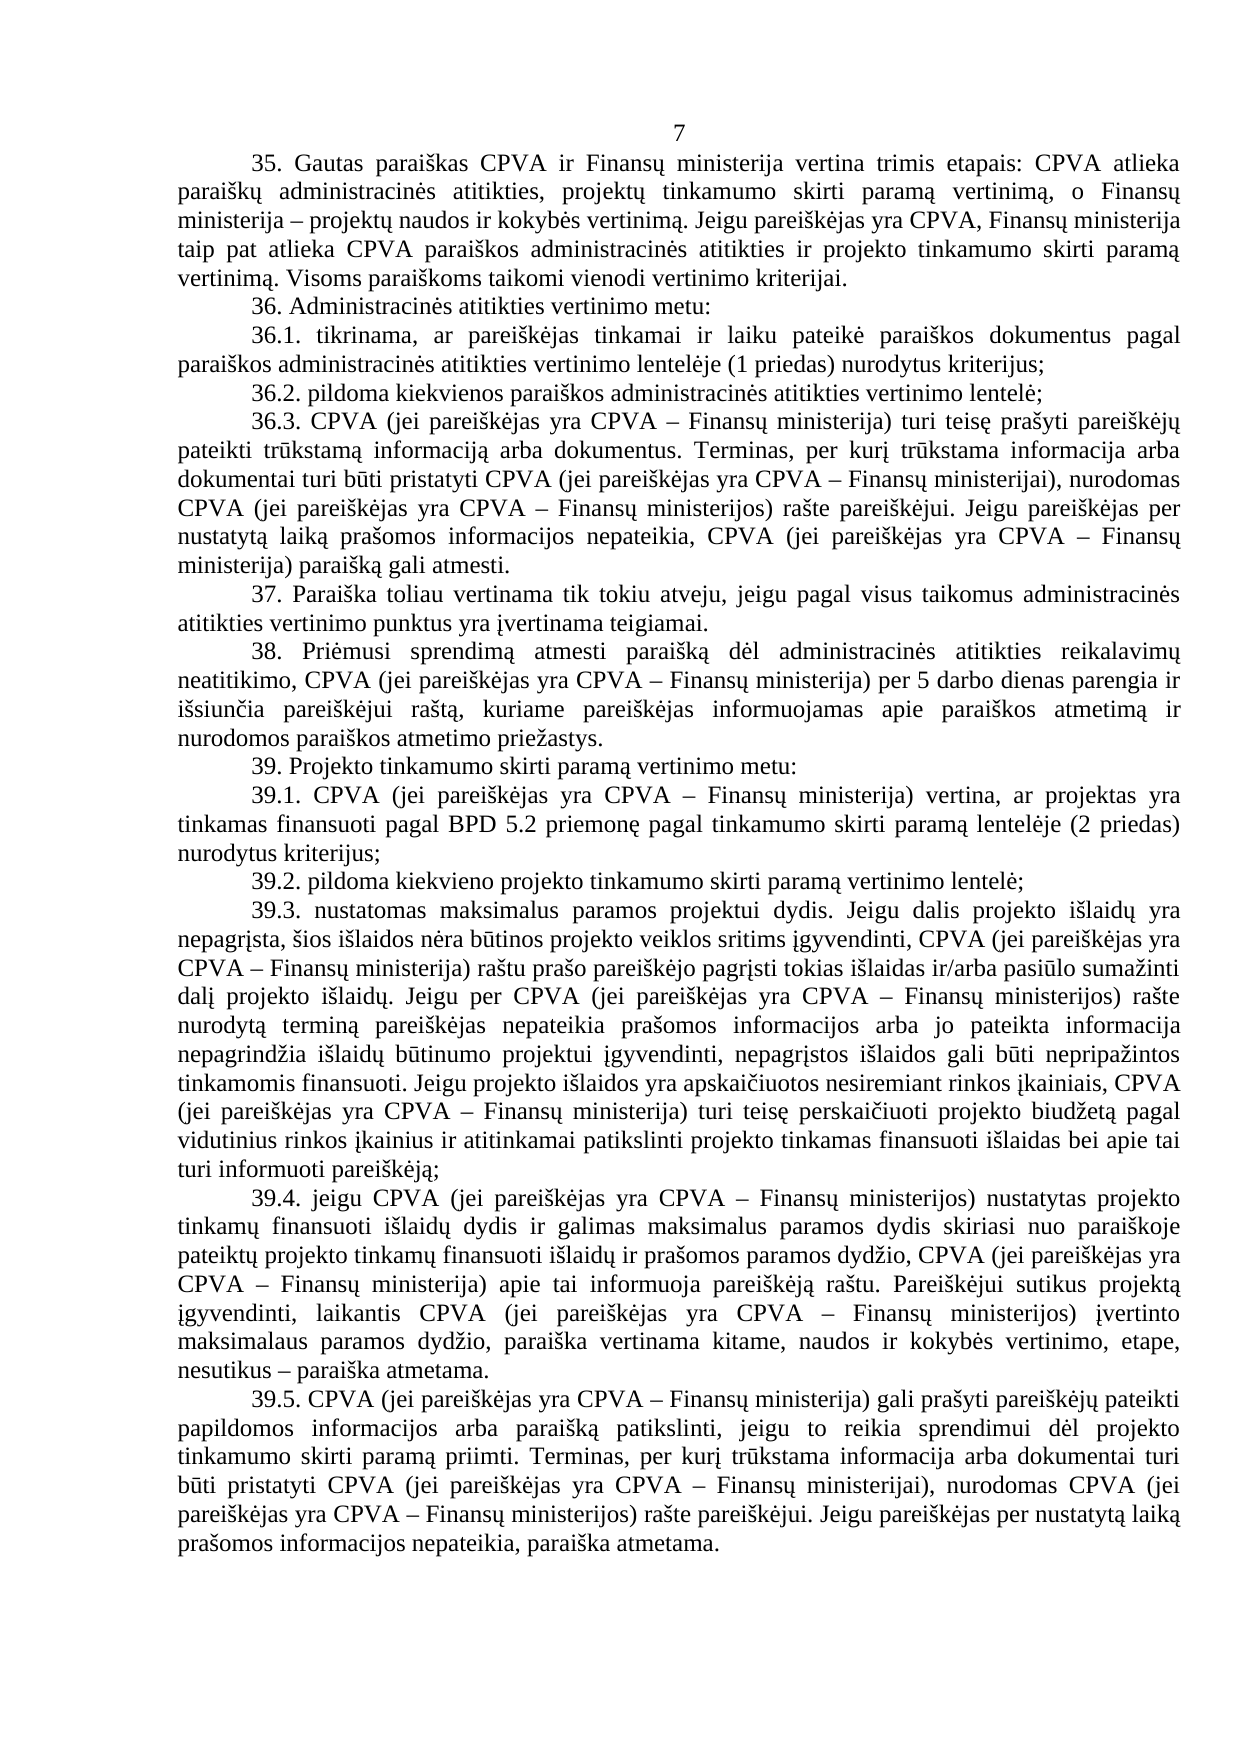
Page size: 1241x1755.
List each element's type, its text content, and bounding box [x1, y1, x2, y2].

text 39. Projekto tinkamumo skirti paramą vertinimo metu: [177, 751, 1181, 780]
text 38. Priėmusi sprendimą atmesti paraišką dėl administracinės atitikties reikalavimų neatitikimo, CPVA (jei pareiškėjas yra CPVA – Finansų ministerija) per 5 darbo dienas parengia ir išsiunčia pareiškėjui raštą, kuriame pareiškėjas informuojamas apie paraiškos atmetimą ir nurodomos paraiškos atmetimo priežastys. [177, 636, 1181, 751]
text 39.4. jeigu CPVA (jei pareiškėjas yra CPVA – Finansų ministerijos) nustatytas projekto tinkamų finansuoti išlaidų dydis ir galimas maksimalus paramos dydis skiriasi nuo paraiškoje pateiktų projekto tinkamų finansuoti išlaidų ir prašomos paramos dydžio, CPVA (jei pareiškėjas yra CPVA – Finansų ministerija) apie tai informuoja pareiškėją raštu. Pareiškėjui sutikus projektą įgyvendinti, laikantis CPVA (jei pareiškėjas yra CPVA – Finansų ministerijos) įvertinto maksimalaus paramos dydžio, paraiška vertinama kitame, naudos ir kokybės vertinimo, etape, nesutikus – paraiška atmetama. [177, 1183, 1181, 1384]
text 36. Administracinės atitikties vertinimo metu: [177, 291, 1181, 320]
text 36.3. CPVA (jei pareiškėjas yra CPVA – Finansų ministerija) turi teisę prašyti pareiškėjų pateikti trūkstamą informaciją arba dokumentus. Terminas, per kurį trūkstama informacija arba dokumentai turi būti pristatyti CPVA (jei pareiškėjas yra CPVA – Finansų ministerijai), nurodomas CPVA (jei pareiškėjas yra CPVA – Finansų ministerijos) rašte pareiškėjui. Jeigu pareiškėjas per nustatytą laiką prašomos informacijos nepateikia, CPVA (jei pareiškėjas yra CPVA – Finansų ministerija) paraišką gali atmesti. [177, 406, 1181, 579]
text 36.2. pildoma kiekvienos paraiškos administracinės atitikties vertinimo lentelė; [177, 378, 1181, 406]
text 37. Paraiška toliau vertinama tik tokiu atveju, jeigu pagal visus taikomus administracinės atitikties vertinimo punktus yra įvertinama teigiamai. [177, 579, 1181, 636]
text 39.3. nustatomas maksimalus paramos projektui dydis. Jeigu dalis projekto išlaidų yra nepagrįsta, šios išlaidos nėra būtinos projekto veiklos sritims įgyvendinti, CPVA (jei pareiškėjas yra CPVA – Finansų ministerija) raštu prašo pareiškėjo pagrįsti tokias išlaidas ir/arba pasiūlo sumažinti dalį projekto išlaidų. Jeigu per CPVA (jei pareiškėjas yra CPVA – Finansų ministerijos) rašte nurodytą terminą pareiškėjas nepateikia prašomos informacijos arba jo pateikta informacija nepagrindžia išlaidų būtinumo projektui įgyvendinti, nepagrįstos išlaidos gali būti nepripažintos tinkamomis finansuoti. Jeigu projekto išlaidos yra apskaičiuotos nesiremiant rinkos įkainiais, CPVA (jei pareiškėjas yra CPVA – Finansų ministerija) turi teisę perskaičiuoti projekto biudžetą pagal vidutinius rinkos įkainius ir atitinkamai patikslinti projekto tinkamas finansuoti išlaidas bei apie tai turi informuoti pareiškėją; [177, 895, 1181, 1183]
text 36.1. tikrinama, ar pareiškėjas tinkamai ir laiku pateikė paraiškos dokumentus pagal paraiškos administracinės atitikties vertinimo lentelėje (1 priedas) nurodytus kriterijus; [177, 320, 1181, 378]
text 35. Gautas paraiškas CPVA ir Finansų ministerija vertina trimis etapais: CPVA atlieka paraiškų administracinės atitikties, projektų tinkamumo skirti paramą vertinimą, o Finansų ministerija – projektų naudos ir kokybės vertinimą. Jeigu pareiškėjas yra CPVA, Finansų ministerija taip pat atlieka CPVA paraiškos administracinės atitikties ir projekto tinkamumo skirti paramą vertinimą. Visoms paraiškoms taikomi vienodi vertinimo kriterijai. [177, 148, 1181, 291]
text 39.1. CPVA (jei pareiškėjas yra CPVA – Finansų ministerija) vertina, ar projektas yra tinkamas finansuoti pagal BPD 5.2 priemonę pagal tinkamumo skirti paramą lentelėje (2 priedas) nurodytus kriterijus; [177, 780, 1181, 866]
text 39.2. pildoma kiekvieno projekto tinkamumo skirti paramą vertinimo lentelė; [177, 866, 1181, 895]
text 39.5. CPVA (jei pareiškėjas yra CPVA – Finansų ministerija) gali prašyti pareiškėjų pateikti papildomos informacijos arba paraišką patikslinti, jeigu to reikia sprendimui dėl projekto tinkamumo skirti paramą priimti. Terminas, per kurį trūkstama informacija arba dokumentai turi būti pristatyti CPVA (jei pareiškėjas yra CPVA – Finansų ministerijai), nurodomas CPVA (jei pareiškėjas yra CPVA – Finansų ministerijos) rašte pareiškėjui. Jeigu pareiškėjas per nustatytą laiką prašomos informacijos nepateikia, paraiška atmetama. [177, 1384, 1181, 1556]
